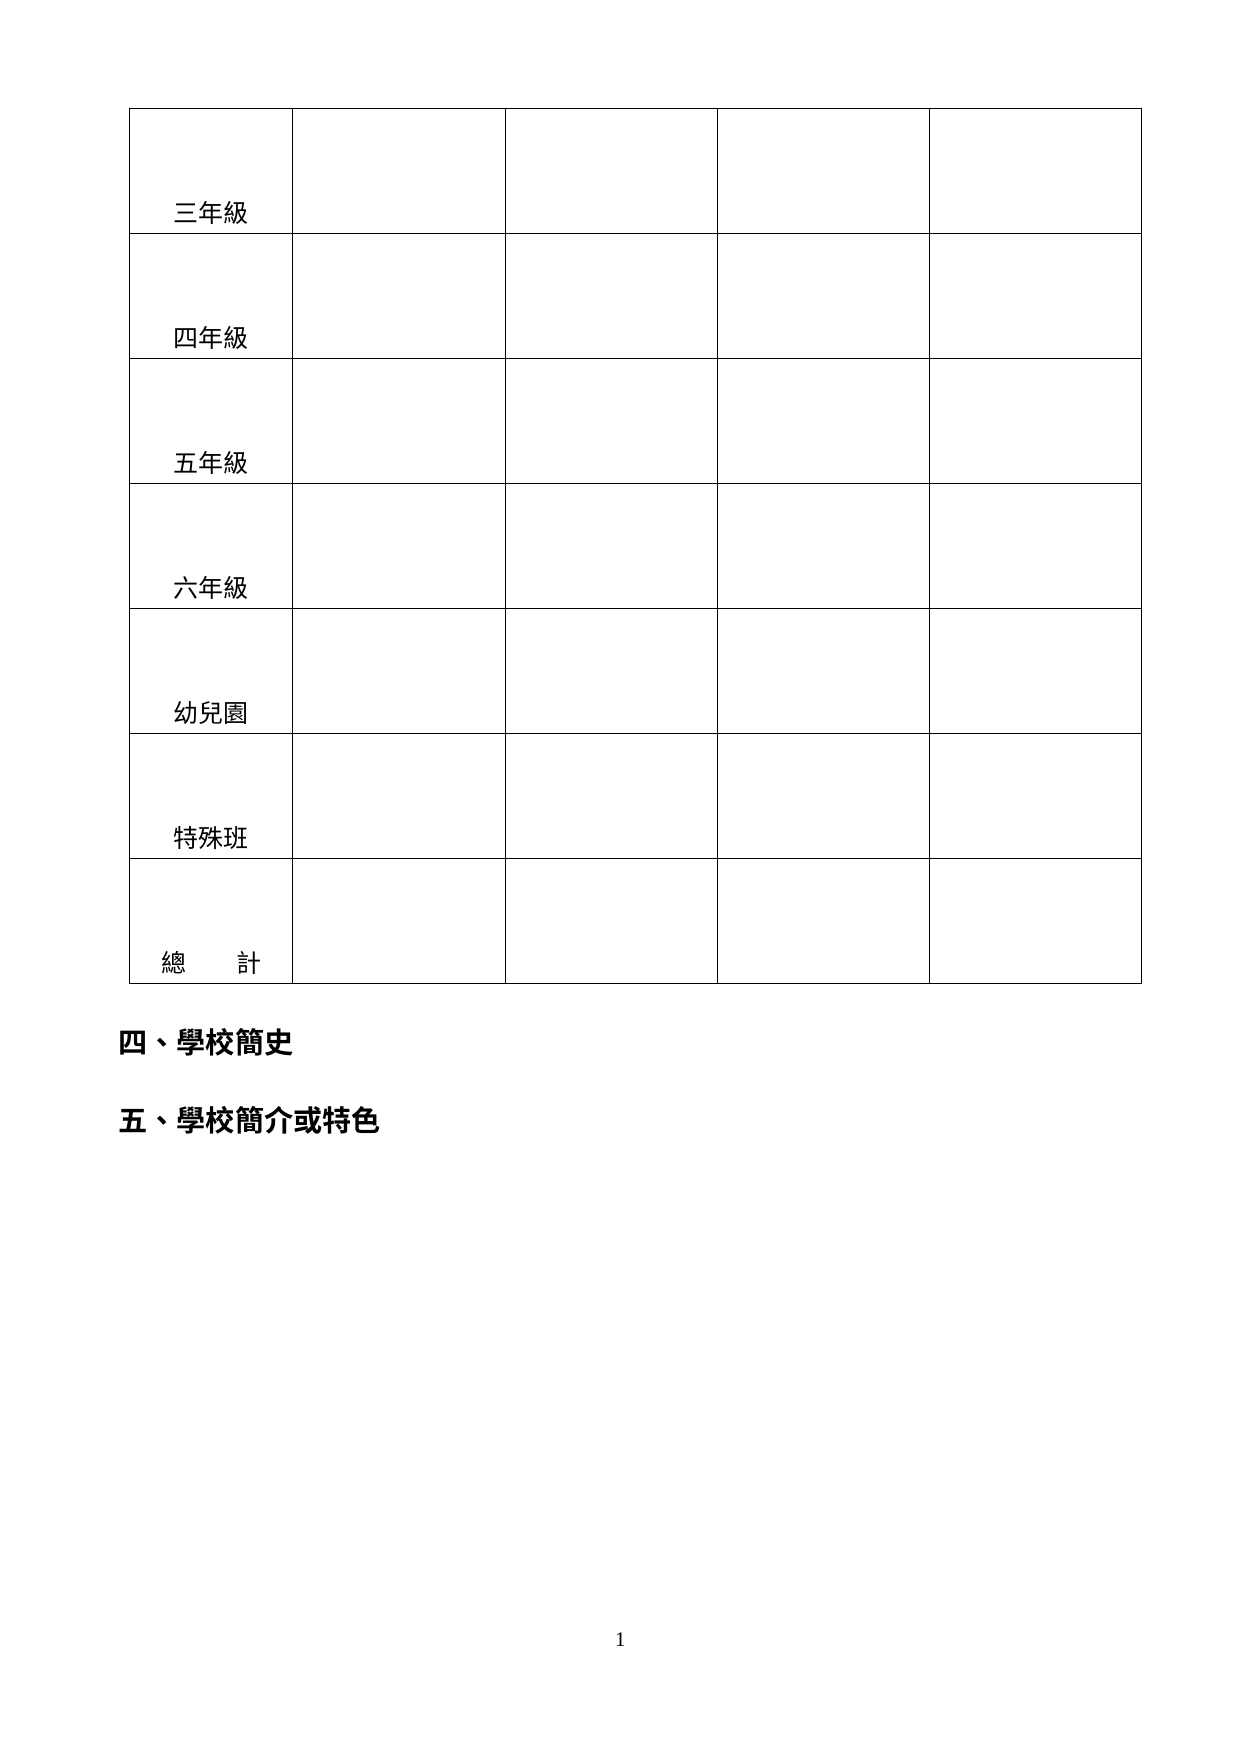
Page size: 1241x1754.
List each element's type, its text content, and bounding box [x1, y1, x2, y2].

table_cell [718, 234, 929, 358]
table_cell [718, 734, 929, 858]
table_cell [718, 109, 929, 233]
text 五、學校簡介或特色 [118, 1097, 1122, 1139]
table_cell [506, 359, 717, 483]
table_cell [930, 734, 1141, 858]
table_cell [930, 234, 1141, 358]
table_cell [930, 359, 1141, 483]
table_cell [718, 484, 929, 608]
table_cell [930, 859, 1141, 983]
table_cell [506, 234, 717, 358]
table_cell [506, 609, 717, 733]
table_cell [293, 359, 505, 483]
table_cell [293, 484, 505, 608]
table_cell [293, 734, 505, 858]
table_cell [718, 609, 929, 733]
table_cell [293, 609, 505, 733]
table_cell 特殊班 [130, 734, 292, 858]
table_cell [506, 734, 717, 858]
table_cell 幼兒園 [130, 609, 292, 733]
table_cell [506, 109, 717, 233]
table_cell [930, 109, 1141, 233]
text 四、學校簡史 [118, 1019, 1122, 1062]
table_cell 六年級 [130, 484, 292, 608]
table_cell [293, 859, 505, 983]
table_cell [718, 859, 929, 983]
table_cell [930, 484, 1141, 608]
table_cell [506, 484, 717, 608]
table_cell [930, 609, 1141, 733]
table_cell 總 計 [130, 859, 292, 983]
table_cell [506, 859, 717, 983]
table_cell [718, 359, 929, 483]
table_cell [293, 234, 505, 358]
table_cell [293, 109, 505, 233]
table_cell 五年級 [130, 359, 292, 483]
table_cell 三年級 [130, 109, 292, 233]
table_cell 四年級 [130, 234, 292, 358]
